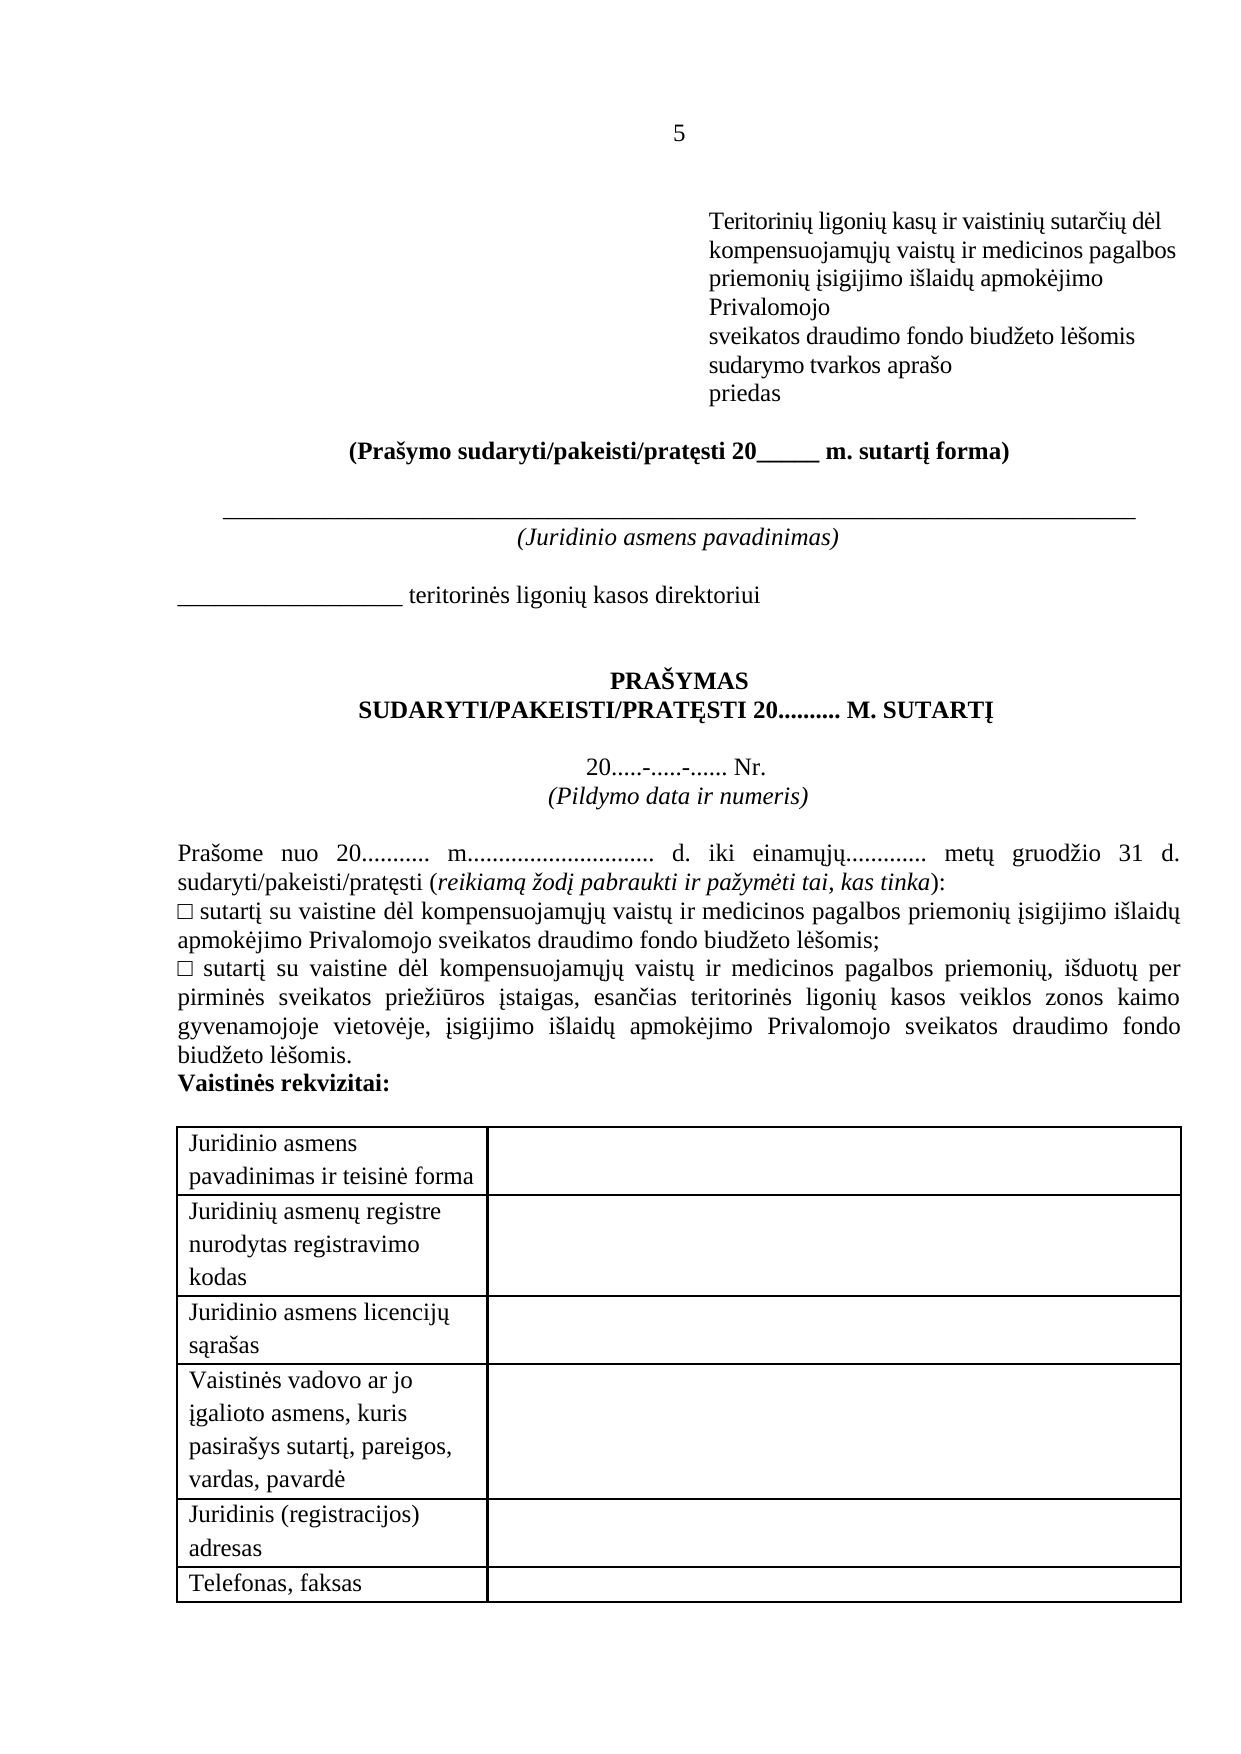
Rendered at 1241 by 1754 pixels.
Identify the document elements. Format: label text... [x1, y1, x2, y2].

text SUDARYTI/PAKEISTI/PRATĘSTI 20.......... M. SUTARTĮ [177, 695, 1181, 723]
text Vaistinės rekvizitai: [177, 1068, 1181, 1097]
text priemonių įsigijimo išlaidų apmokėjimo Privalomojo [709, 263, 1181, 321]
table_cell Juridinių asmenų registre nurodytas registravimo kodas [178, 1196, 486, 1295]
text (Pildymo data ir numeris) [177, 781, 1181, 810]
table_cell [489, 1297, 1180, 1363]
text 20.....-.....-...... Nr. [177, 752, 1181, 781]
table_cell Telefonas, faksas [178, 1568, 486, 1601]
text sveikatos draudimo fondo biudžeto lėšomis [709, 321, 1181, 350]
table_header [489, 1128, 1180, 1194]
text kompensuojamųjų vaistų ir medicinos pagalbos [709, 235, 1181, 263]
text PRAŠYMAS [177, 666, 1181, 695]
text sudarymo tvarkos aprašo [709, 350, 1181, 378]
text □ sutartį su vaistine dėl kompensuojamųjų vaistų ir medicinos pagalbos priemonių, išduotų per pirminės sveikatos priežiūros įstaigas, esančias teritorinės ligonių kasos veiklos zonos kaimo gyvenamojoje vietovėje, įsigijimo išlaidų apmokėjimo Privalomojo sveikatos draudimo fondo biudžeto lėšomis. [177, 953, 1181, 1068]
text (Juridinio asmens pavadinimas) [177, 522, 1181, 551]
table_header Juridinio asmens pavadinimas ir teisinė forma [178, 1128, 486, 1194]
text __________________ teritorinės ligonių kasos direktoriui [177, 580, 1181, 608]
text _________________________________________________________________________ [177, 493, 1181, 522]
table_cell [489, 1365, 1180, 1497]
text (Prašymo sudaryti/pakeisti/pratęsti 20_____ m. sutartį forma) [177, 436, 1181, 465]
table_cell [489, 1196, 1180, 1295]
table_cell [489, 1500, 1180, 1566]
text priedas [709, 378, 1181, 407]
text Teritorinių ligonių kasų ir vaistinių sutarčių dėl [709, 206, 1181, 235]
table_cell [489, 1568, 1180, 1601]
text Prašome nuo 20........... m.............................. d. iki einamųjų............. metų gruodžio 31 d. sudaryti/pakeisti/pratęsti (reikiamą žodį pabraukti ir pažymėti tai, kas tinka): [177, 838, 1181, 896]
table_cell Juridinio asmens licencijų sąrašas [178, 1297, 486, 1363]
table_cell Juridinis (registracijos) adresas [178, 1500, 486, 1566]
text □ sutartį su vaistine dėl kompensuojamųjų vaistų ir medicinos pagalbos priemonių įsigijimo išlaidų apmokėjimo Privalomojo sveikatos draudimo fondo biudžeto lėšomis; [177, 896, 1181, 953]
table_cell Vaistinės vadovo ar jo įgalioto asmens, kuris pasirašys sutartį, pareigos, vardas, pavardė [178, 1365, 486, 1497]
